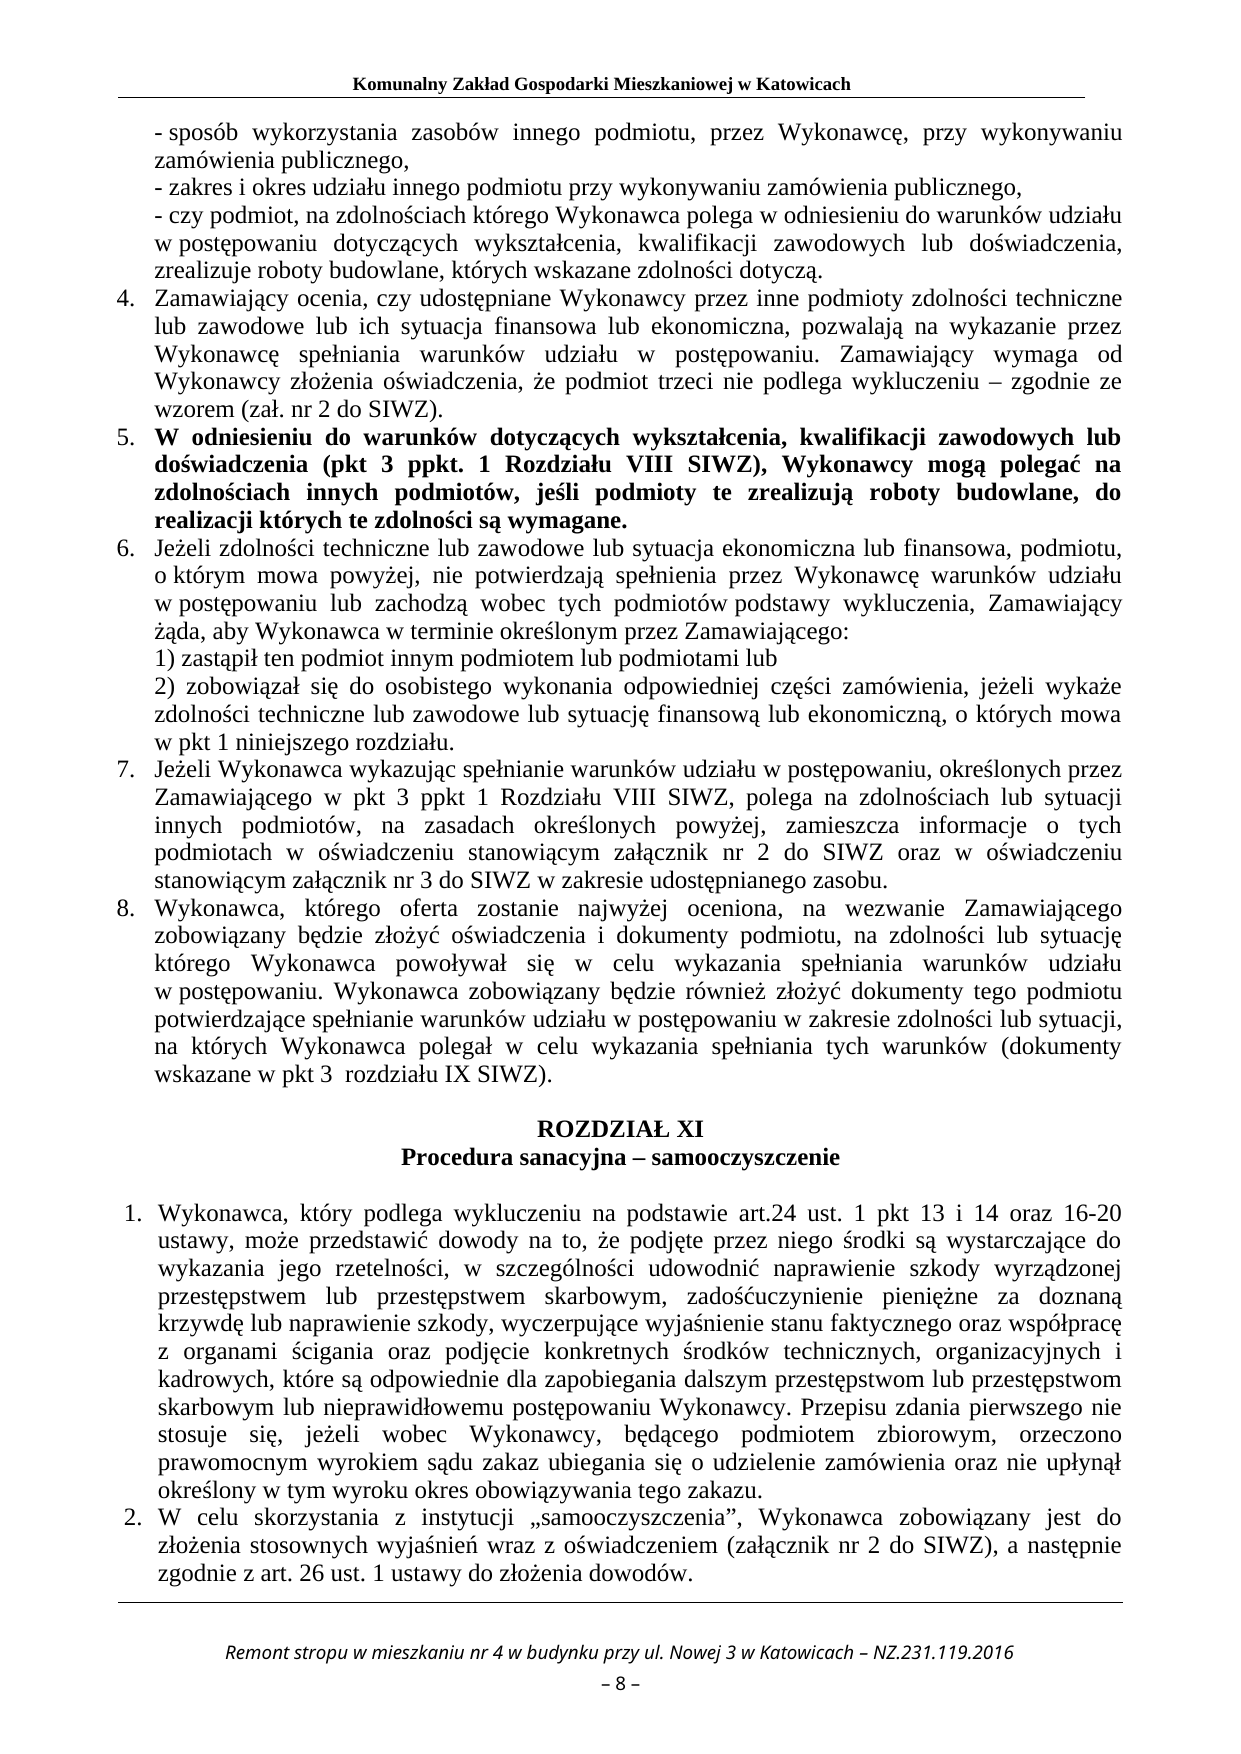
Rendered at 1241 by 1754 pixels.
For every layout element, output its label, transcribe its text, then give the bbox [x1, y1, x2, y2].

list - sposób wykorzystania zasobów innego podmiotu, przez Wykonawcę, przy wykonywaniu zamówienia publicznego, [116, 118, 1123, 173]
list Jeżeli zdolności techniczne lub zawodowe lub sytuacja ekonomiczna lub finansowa, podmiotu, o którym mowa powyżej, nie potwierdzają spełnienia przez Wykonawcę warunków udziału w postępowaniu lub zachodzą wobec tych podmiotów podstawy wykluczenia, Zamawiający żąda, aby Wykonawca w terminie określonym przez Zamawiającego: [116, 534, 1123, 644]
text ROZDZIAŁ XI [118, 1116, 1123, 1143]
list Wykonawca, którego oferta zostanie najwyżej oceniona, na wezwanie Zamawiającego zobowiązany będzie złożyć oświadczenia i dokumenty podmiotu, na zdolności lub sytuację którego Wykonawca powoływał się w celu wykazania spełniania warunków udziału w postępowaniu. Wykonawca zobowiązany będzie również złożyć dokumenty tego podmiotu potwierdzające spełnianie warunków udziału w postępowaniu w zakresie zdolności lub sytuacji, na których Wykonawca polegał w celu wykazania spełniania tych warunków (dokumenty wskazane w pkt 3 rozdziału IX SIWZ). [116, 894, 1123, 1088]
list W odniesieniu do warunków dotyczących wykształcenia, kwalifikacji zawodowych lub doświadczenia (pkt 3 ppkt. 1 Rozdziału VIII SIWZ), Wykonawcy mogą polegać na zdolnościach innych podmiotów, jeśli podmioty te zrealizują roboty budowlane, do realizacji których te zdolności są wymagane. [116, 423, 1123, 534]
list Jeżeli Wykonawca wykazując spełnianie warunków udziału w postępowaniu, określonych przez Zamawiającego w pkt 3 ppkt 1 Rozdziału VIII SIWZ, polega na zdolnościach lub sytuacji innych podmiotów, na zasadach określonych powyżej, zamieszcza informacje o tych podmiotach w oświadczeniu stanowiącym załącznik nr 2 do SIWZ oraz w oświadczeniu stanowiącym załącznik nr 3 do SIWZ w zakresie udostępnianego zasobu. [116, 755, 1123, 894]
list Wykonawca, który podlega wykluczeniu na podstawie art.24 ust. 1 pkt 13 i 14 oraz 16-20 ustawy, może przedstawić dowody na to, że podjęte przez niego środki są wystarczające do wykazania jego rzetelności, w szczególności udowodnić naprawienie szkody wyrządzonej przestępstwem lub przestępstwem skarbowym, zadośćuczynienie pieniężne za doznaną krzywdę lub naprawienie szkody, wyczerpujące wyjaśnienie stanu faktycznego oraz współpracę z organami ścigania oraz podjęcie konkretnych środków technicznych, organizacyjnych i kadrowych, które są odpowiednie dla zapobiegania dalszym przestępstwom lub przestępstwom skarbowym lub nieprawidłowemu postępowaniu Wykonawcy. Przepisu zdania pierwszego nie stosuje się, jeżeli wobec Wykonawcy, będącego podmiotem zbiorowym, orzeczono prawomocnym wyrokiem sądu zakaz ubiegania się o udzielenie zamówienia oraz nie upłynął określony w tym wyroku okres obowiązywania tego zakazu. [123, 1199, 1123, 1503]
list 2) zobowiązał się do osobistego wykonania odpowiedniej części zamówienia, jeżeli wykaże zdolności techniczne lub zawodowe lub sytuację finansową lub ekonomiczną, o których mowa w pkt 1 niniejszego rozdziału. [116, 672, 1123, 755]
list - czy podmiot, na zdolnościach którego Wykonawca polega w odniesieniu do warunków udziału w postępowaniu dotyczących wykształcenia, kwalifikacji zawodowych lub doświadczenia, zrealizuje roboty budowlane, których wskazane zdolności dotyczą. [116, 201, 1123, 284]
list - zakres i okres udziału innego podmiotu przy wykonywaniu zamówienia publicznego, [116, 173, 1123, 201]
list 1) zastąpił ten podmiot innym podmiotem lub podmiotami lub [116, 644, 1123, 672]
text Procedura sanacyjna – samooczyszczenie [118, 1143, 1123, 1171]
list W celu skorzystania z instytucji „samooczyszczenia”, Wykonawca zobowiązany jest do złożenia stosownych wyjaśnień wraz z oświadczeniem (załącznik nr 2 do SIWZ), a następnie zgodnie z art. 26 ust. 1 ustawy do złożenia dowodów. [123, 1503, 1123, 1587]
list Zamawiający ocenia, czy udostępniane Wykonawcy przez inne podmioty zdolności techniczne lub zawodowe lub ich sytuacja finansowa lub ekonomiczna, pozwalają na wykazanie przez Wykonawcę spełniania warunków udziału w postępowaniu. Zamawiający wymaga od Wykonawcy złożenia oświadczenia, że podmiot trzeci nie podlega wykluczeniu – zgodnie ze wzorem (zał. nr 2 do SIWZ). [116, 284, 1123, 423]
